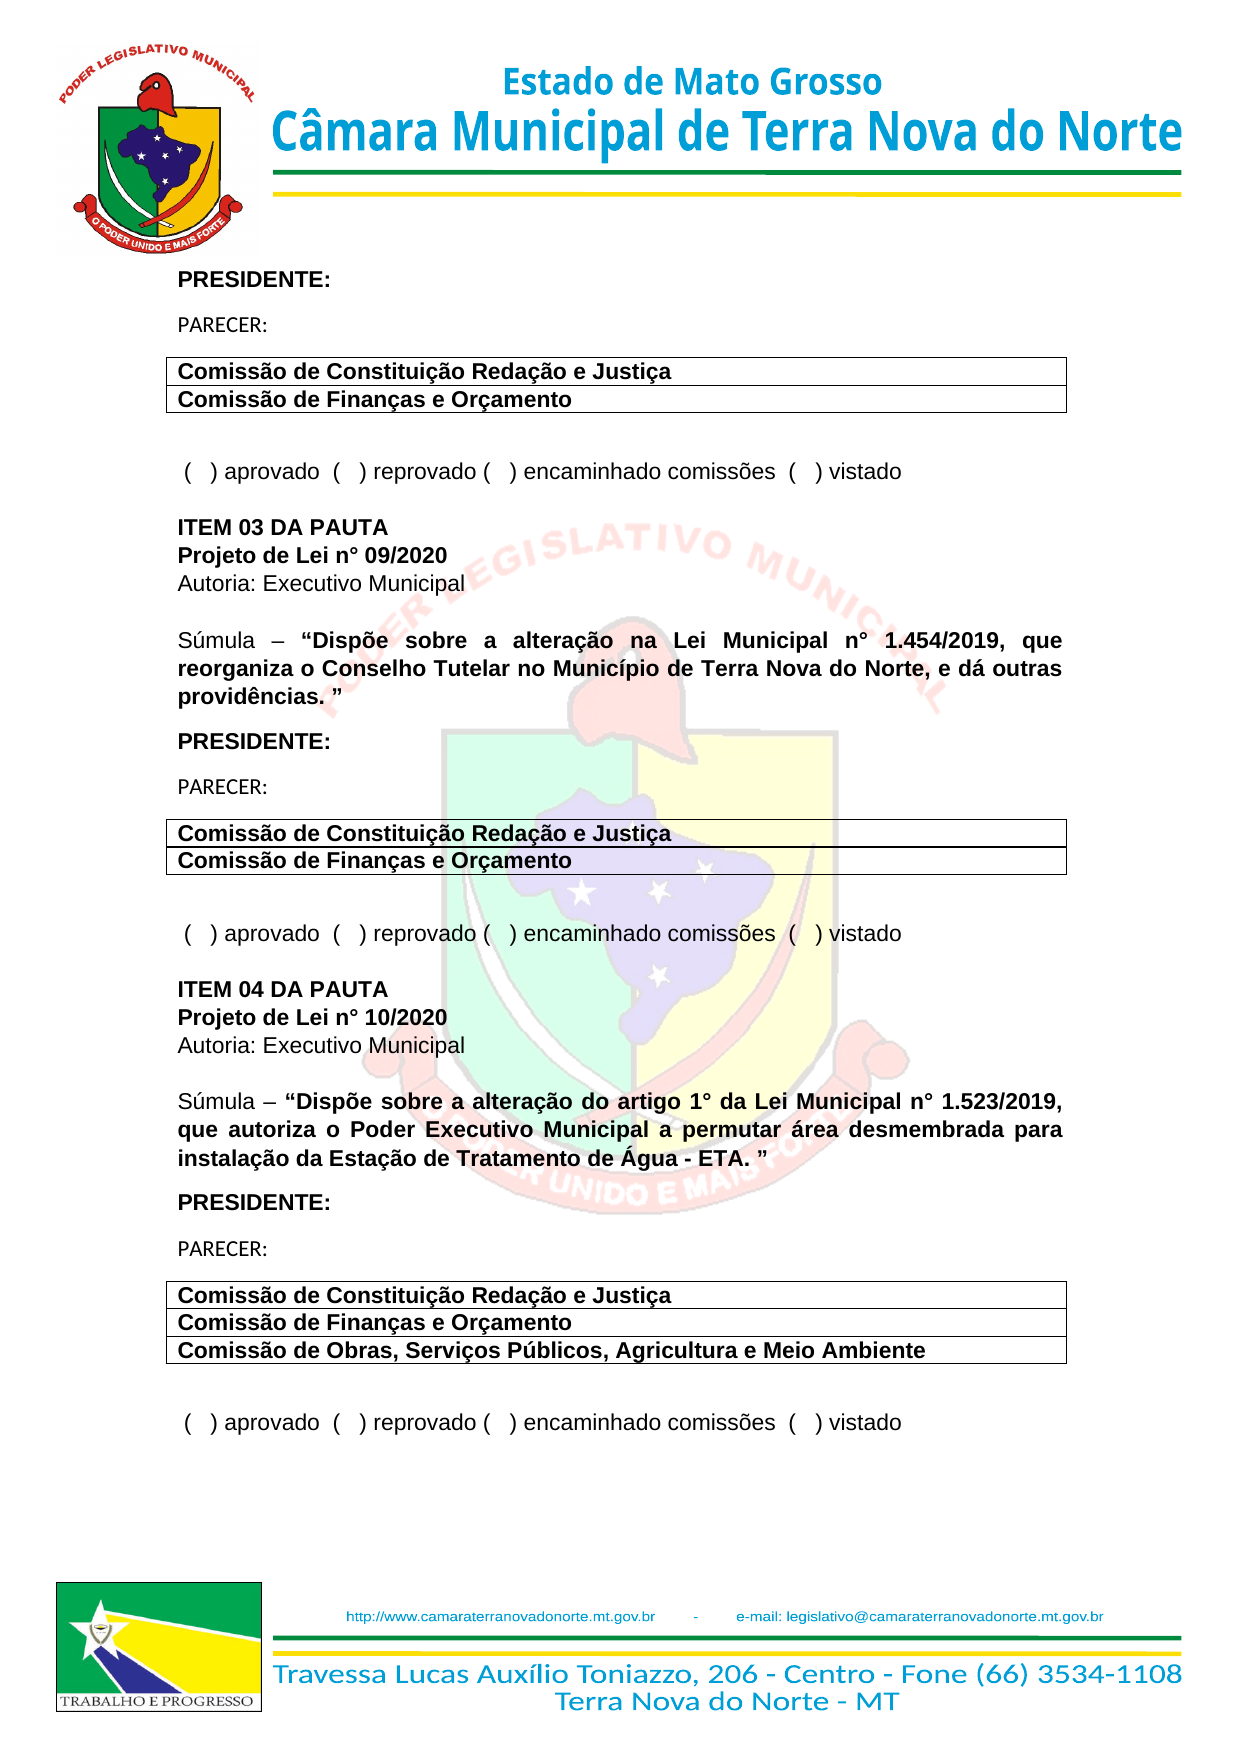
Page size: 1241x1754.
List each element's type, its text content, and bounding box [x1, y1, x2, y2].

picture [55, 42, 260, 256]
text Súmula – “Dispõe sobre a alteração na Lei Municipal n° 1.454/2019, que reorganiza o Conselho Tutelar no Município de Terra Nova do Norte, e dá outras providências. ” [966, 627, 1063, 709]
text PRESIDENTE: [177, 728, 303, 754]
text PRESIDENTE: [966, 728, 1063, 754]
text Súmula – “Dispõe sobre a alteração do artigo 1° da Lei Municipal n° 1.523/2019, que autoriza o Poder Executivo Municipal a permutar área desmembrada para instalação da Estação de Tratamento de Água - ETA. ” [966, 1088, 1063, 1171]
text [966, 772, 1063, 800]
text PRESIDENTE: [966, 1189, 1063, 1216]
text Autoria: Executivo Municipal [177, 570, 303, 597]
text Projeto de Lei n° 09/2020 [177, 542, 303, 568]
text Autoria: Executivo Municipal [966, 570, 1063, 597]
text Autoria: Executivo Municipal [966, 1032, 1063, 1058]
text PRESIDENTE: [177, 1189, 303, 1216]
table_header Comissão de Constituição Redação e Justiça [966, 820, 1066, 846]
table_cell Comissão de Finanças e Orçamento [167, 386, 1066, 412]
text ( ) aprovado ( ) reprovado ( ) encaminhado comissões ( ) vistado [966, 919, 1063, 946]
table_header Comissão de Constituição Redação e Justiça [167, 1282, 1066, 1308]
text Súmula – “Dispõe sobre a alteração na Lei Municipal n° 1.454/2019, que reorganiza o Conselho Tutelar no Município de Terra Nova do Norte, e dá outras providências. ” [177, 627, 303, 709]
table_cell Comissão de Finanças e Orçamento [167, 848, 303, 874]
text ITEM 04 DA PAUTA [177, 976, 303, 1002]
text ITEM 04 DA PAUTA [966, 976, 1063, 1002]
table_cell Comissão de Finanças e Orçamento [966, 848, 1066, 874]
table_header Comissão de Constituição Redação e Justiça [167, 358, 1066, 384]
table_header Comissão de Constituição Redação e Justiça [167, 820, 303, 846]
text Súmula – “Dispõe sobre a alteração do artigo 1° da Lei Municipal n° 1.523/2019, que autoriza o Poder Executivo Municipal a permutar área desmembrada para instalação da Estação de Tratamento de Água - ETA. ” [177, 1088, 303, 1171]
table_cell Comissão de Finanças e Orçamento [167, 1309, 1066, 1336]
text ( ) aprovado ( ) reprovado ( ) encaminhado comissões ( ) vistado [177, 919, 303, 946]
text Autoria: Executivo Municipal [177, 1032, 303, 1058]
text Projeto de Lei n° 09/2020 [966, 542, 1063, 568]
text PARECER: [177, 311, 1063, 339]
picture [57, 1583, 261, 1711]
picture [860, 1611, 868, 1623]
text PARECER: [177, 1234, 1063, 1262]
table_cell Comissão de Obras, Serviços Públicos, Agricultura e Meio Ambiente [167, 1337, 1066, 1363]
text Projeto de Lei n° 10/2020 [966, 1004, 1063, 1030]
text ( ) aprovado ( ) reprovado ( ) encaminhado comissões ( ) vistado [177, 458, 1063, 484]
text Projeto de Lei n° 10/2020 [177, 1004, 303, 1030]
text PARECER: [177, 772, 303, 800]
text ITEM 03 DA PAUTA [177, 514, 1063, 540]
text ( ) aprovado ( ) reprovado ( ) encaminhado comissões ( ) vistado [177, 1409, 1063, 1435]
text PRESIDENTE: [177, 266, 1063, 292]
